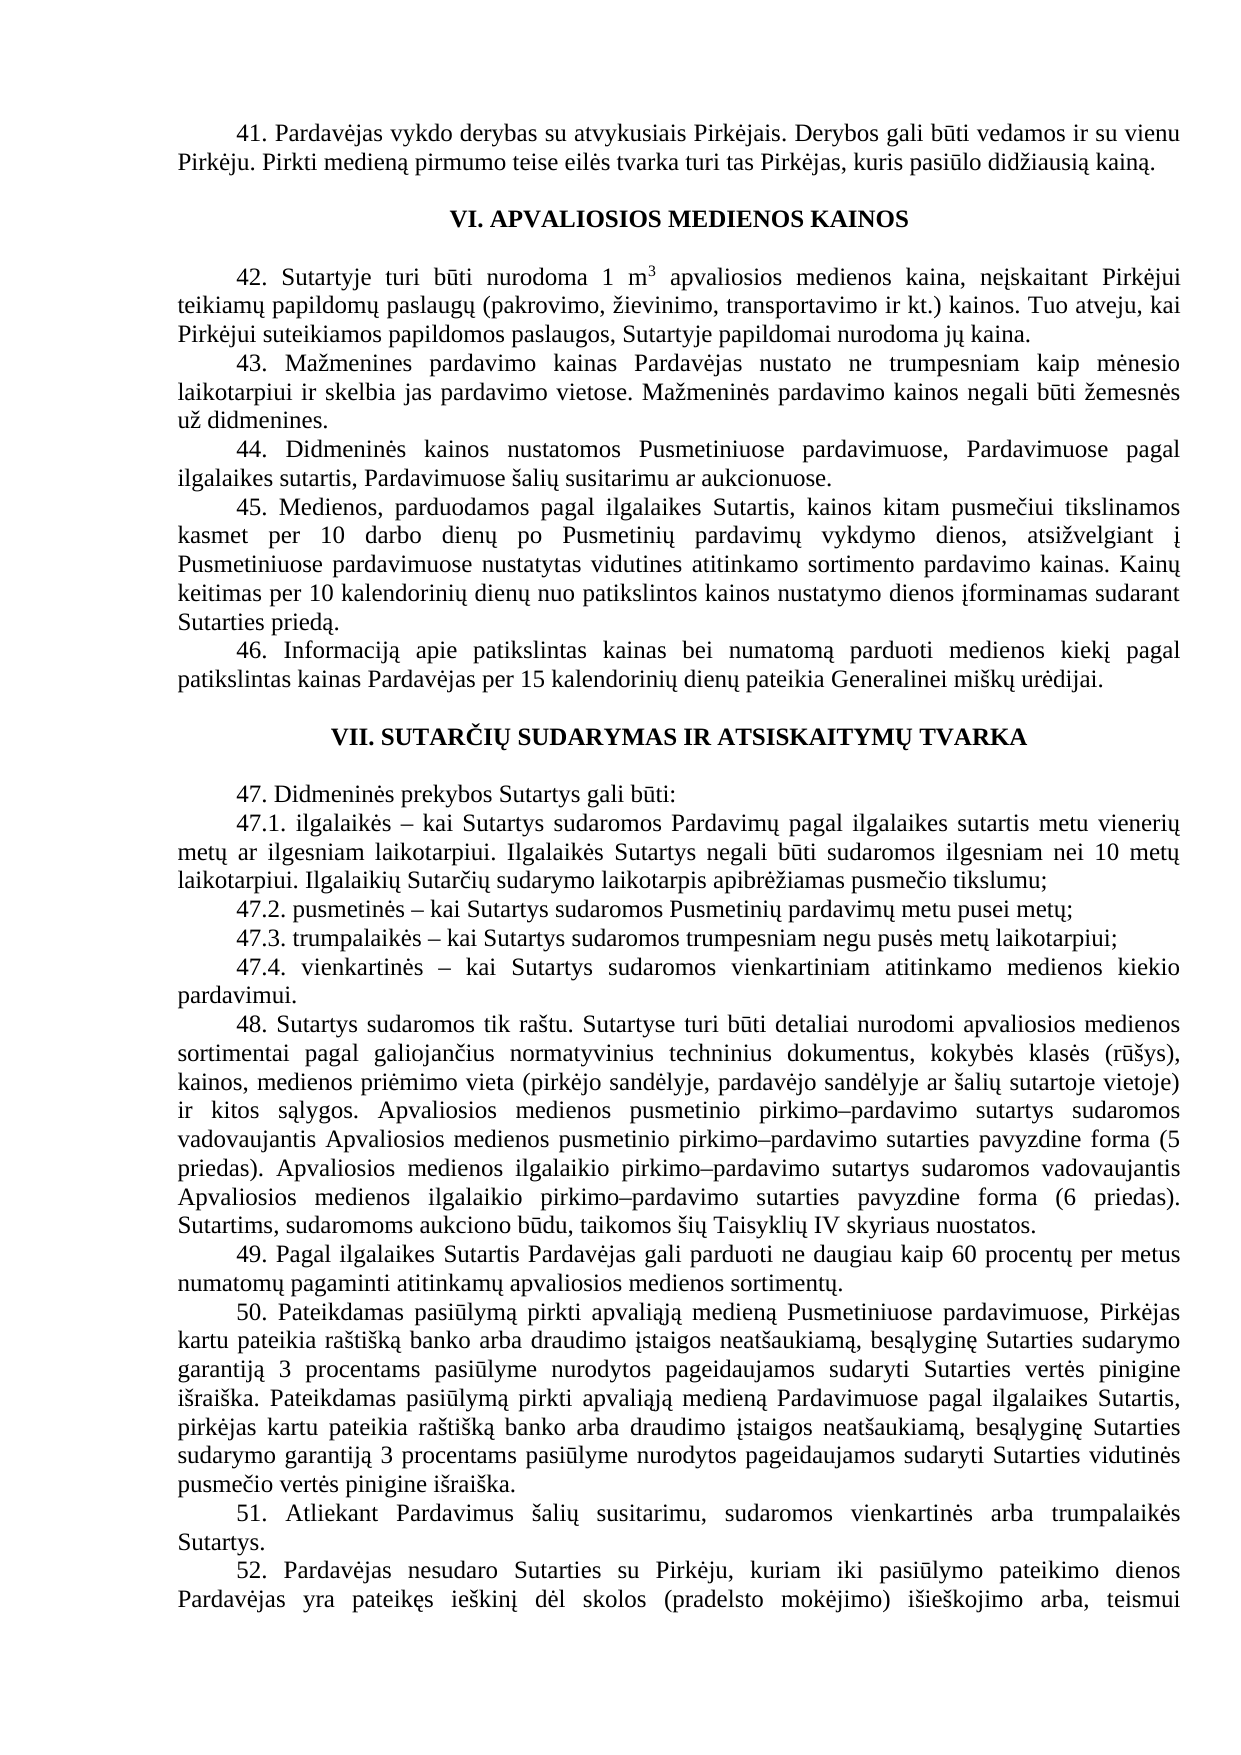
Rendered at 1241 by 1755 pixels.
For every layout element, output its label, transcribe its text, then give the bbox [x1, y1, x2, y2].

text 47. Didmeninės prekybos Sutartys gali būti: [177, 779, 1181, 808]
text 50. Pateikdamas pasiūlymą pirkti apvaliąją medieną Pusmetiniuose pardavimuose, Pirkėjas kartu pateikia raštišką banko arba draudimo įstaigos neatšaukiamą, besąlyginę Sutarties sudarymo garantiją 3 procentams pasiūlyme nurodytos pageidaujamos sudaryti Sutarties vertės pinigine išraiška. Pateikdamas pasiūlymą pirkti apvaliąją medieną Pardavimuose pagal ilgalaikes Sutartis, pirkėjas kartu pateikia raštišką banko arba draudimo įstaigos neatšaukiamą, besąlyginę Sutarties sudarymo garantiją 3 procentams pasiūlyme nurodytos pageidaujamos sudaryti Sutarties vidutinės pusmečio vertės pinigine išraiška. [177, 1297, 1181, 1498]
text 51. Atliekant Pardavimus šalių susitarimu, sudaromos vienkartinės arba trumpalaikės Sutartys. [177, 1498, 1181, 1556]
text 45. Medienos, parduodamos pagal ilgalaikes Sutartis, kainos kitam pusmečiui tikslinamos kasmet per 10 darbo dienų po Pusmetinių pardavimų vykdymo dienos, atsižvelgiant į Pusmetiniuose pardavimuose nustatytas vidutines atitinkamo sortimento pardavimo kainas. Kainų keitimas per 10 kalendorinių dienų nuo patikslintos kainos nustatymo dienos įforminamas sudarant Sutarties priedą. [177, 492, 1181, 636]
text 44. Didmeninės kainos nustatomos Pusmetiniuose pardavimuose, Pardavimuose pagal ilgalaikes sutartis, Pardavimuose šalių susitarimu ar aukcionuose. [177, 434, 1181, 492]
text 47.2. pusmetinės – kai Sutartys sudaromos Pusmetinių pardavimų metu pusei metų; [177, 894, 1181, 923]
text 52. Pardavėjas nesudaro Sutarties su Pirkėju, kuriam iki pasiūlymo pateikimo dienos Pardavėjas yra pateikęs ieškinį dėl skolos (pradelsto mokėjimo) išieškojimo arba, teismui [177, 1556, 1181, 1613]
text 42. Sutartyje turi būti nurodoma 1 m3 apvaliosios medienos kaina, neįskaitant Pirkėjui teikiamų papildomų paslaugų (pakrovimo, žievinimo, transportavimo ir kt.) kainos. Tuo atveju, kai Pirkėjui suteikiamos papildomos paslaugos, Sutartyje papildomai nurodoma jų kaina. [177, 262, 1181, 348]
text 49. Pagal ilgalaikes Sutartis Pardavėjas gali parduoti ne daugiau kaip 60 procentų per metus numatomų pagaminti atitinkamų apvaliosios medienos sortimentų. [177, 1239, 1181, 1297]
text 47.1. ilgalaikės – kai Sutartys sudaromos Pardavimų pagal ilgalaikes sutartis metu vienerių metų ar ilgesniam laikotarpiui. Ilgalaikės Sutartys negali būti sudaromos ilgesniam nei 10 metų laikotarpiui. Ilgalaikių Sutarčių sudarymo laikotarpis apibrėžiamas pusmečio tikslumu; [177, 808, 1181, 894]
text VII. SUTARČIŲ SUDARYMAS IR ATSISKAITYMŲ TVARKA [177, 722, 1181, 751]
text 46. Informaciją apie patikslintas kainas bei numatomą parduoti medienos kiekį pagal patikslintas kainas Pardavėjas per 15 kalendorinių dienų pateikia Generalinei miškų urėdijai. [177, 636, 1181, 693]
text 47.4. vienkartinės – kai Sutartys sudaromos vienkartiniam atitinkamo medienos kiekio pardavimui. [177, 952, 1181, 1009]
text 43. Mažmenines pardavimo kainas Pardavėjas nustato ne trumpesniam kaip mėnesio laikotarpiui ir skelbia jas pardavimo vietose. Mažmeninės pardavimo kainos negali būti žemesnės už didmenines. [177, 348, 1181, 434]
text VI. APVALIOSIOS MEDIENOS KAINOS [177, 204, 1181, 233]
text 47.3. trumpalaikės – kai Sutartys sudaromos trumpesniam negu pusės metų laikotarpiui; [177, 923, 1181, 952]
text 41. Pardavėjas vykdo derybas su atvykusiais Pirkėjais. Derybos gali būti vedamos ir su vienu Pirkėju. Pirkti medieną pirmumo teise eilės tvarka turi tas Pirkėjas, kuris pasiūlo didžiausią kainą. [177, 118, 1181, 176]
text 48. Sutartys sudaromos tik raštu. Sutartyse turi būti detaliai nurodomi apvaliosios medienos sortimentai pagal galiojančius normatyvinius techninius dokumentus, kokybės klasės (rūšys), kainos, medienos priėmimo vieta (pirkėjo sandėlyje, pardavėjo sandėlyje ar šalių sutartoje vietoje) ir kitos sąlygos. Apvaliosios medienos pusmetinio pirkimo–pardavimo sutartys sudaromos vadovaujantis Apvaliosios medienos pusmetinio pirkimo–pardavimo sutarties pavyzdine forma (5 priedas). Apvaliosios medienos ilgalaikio pirkimo–pardavimo sutartys sudaromos vadovaujantis Apvaliosios medienos ilgalaikio pirkimo–pardavimo sutarties pavyzdine forma (6 priedas). Sutartims, sudaromoms aukciono būdu, taikomos šių Taisyklių IV skyriaus nuostatos. [177, 1009, 1181, 1239]
